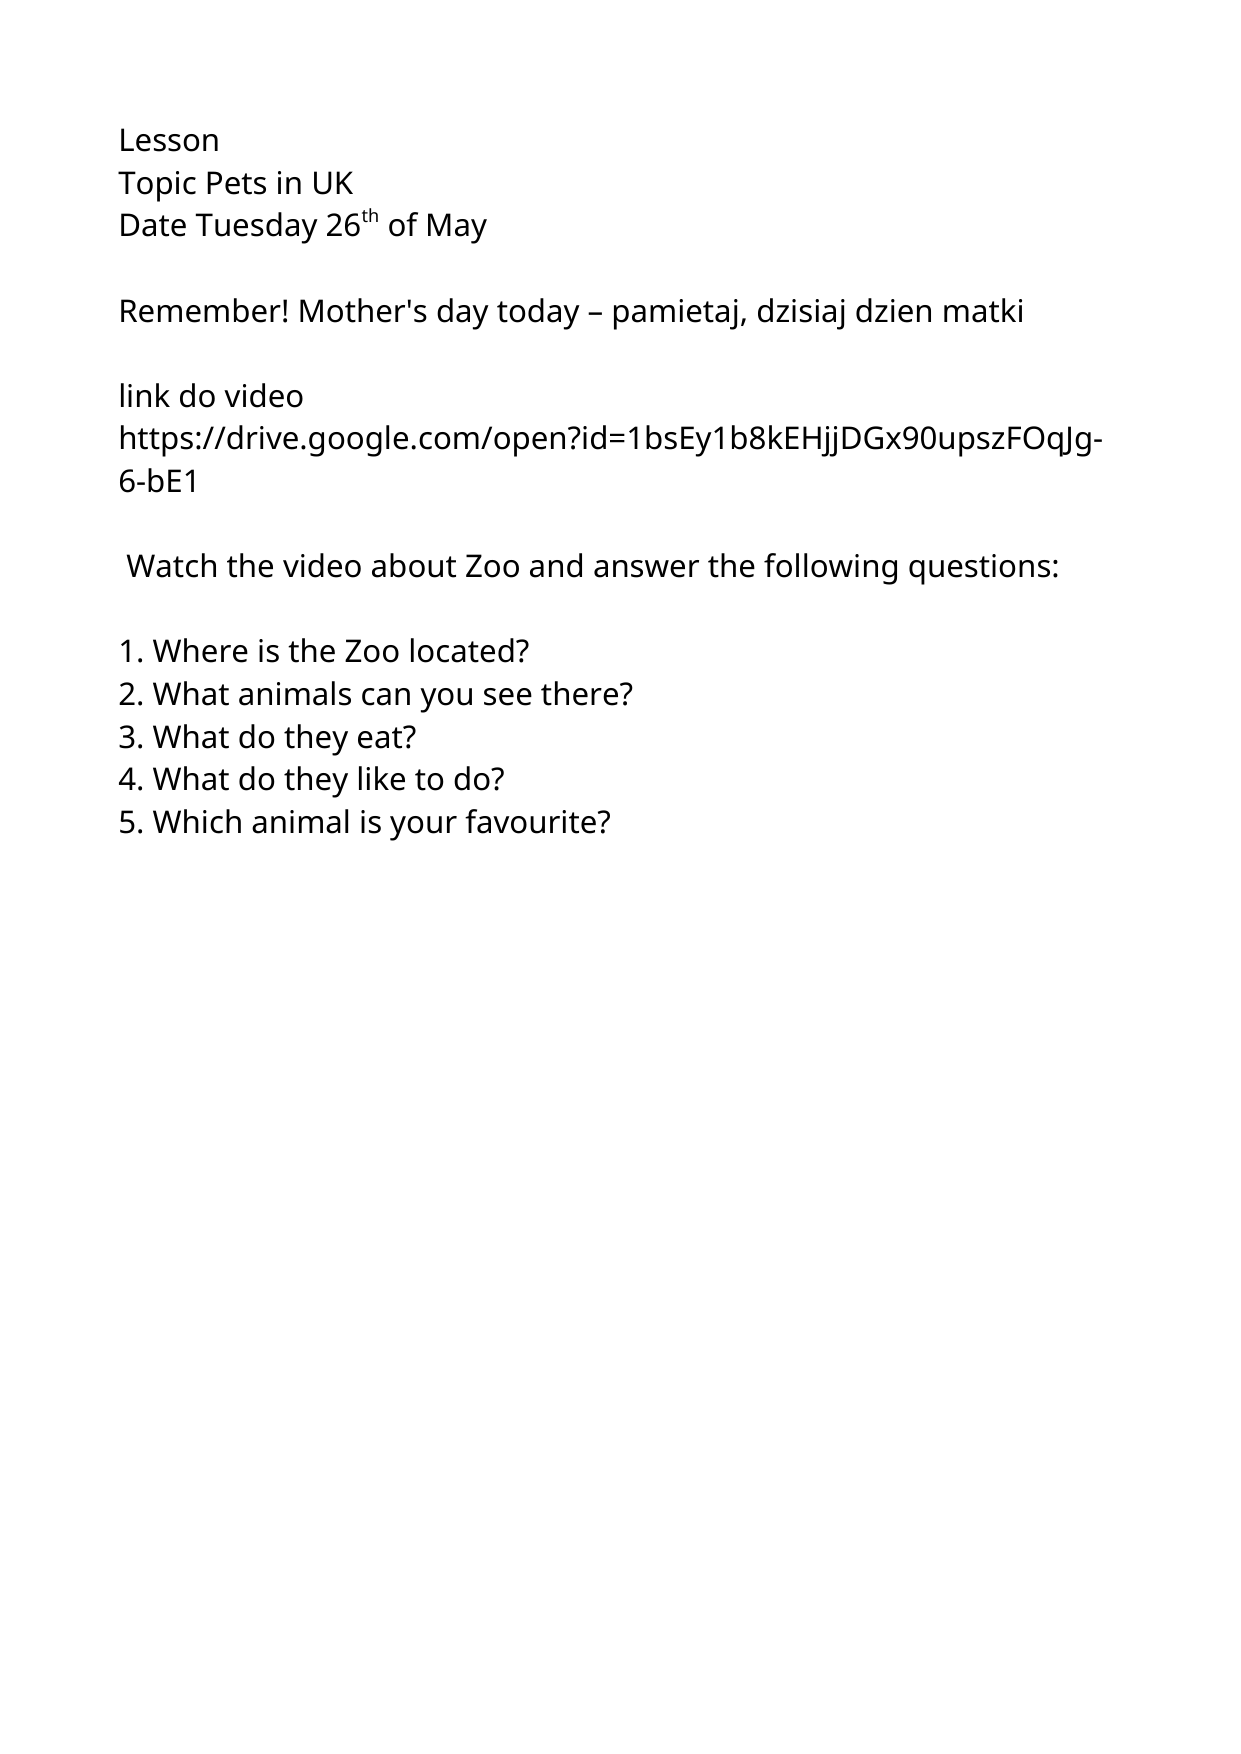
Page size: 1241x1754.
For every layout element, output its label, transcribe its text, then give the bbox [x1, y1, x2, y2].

text 5. Which animal is your favourite? [118, 800, 1122, 842]
text Remember! Mother's day today – pamietaj, dzisiaj dzien matki [118, 288, 1122, 331]
text https://drive.google.com/open?id=1bsEy1b8kEHjjDGx90upszFOqJg-6-bE1 [118, 416, 1122, 502]
text Date Tuesday 26th of May [118, 203, 1122, 246]
text link do video [118, 374, 1122, 416]
text 1. Where is the Zoo located? [118, 629, 1122, 672]
text Watch the video about Zoo and answer the following questions: [118, 544, 1122, 587]
text Lesson [118, 118, 1122, 161]
text 3. What do they eat? [118, 714, 1122, 757]
text 2. What animals can you see there? [118, 672, 1122, 714]
text 4. What do they like to do? [118, 757, 1122, 800]
text Topic Pets in UK [118, 161, 1122, 203]
